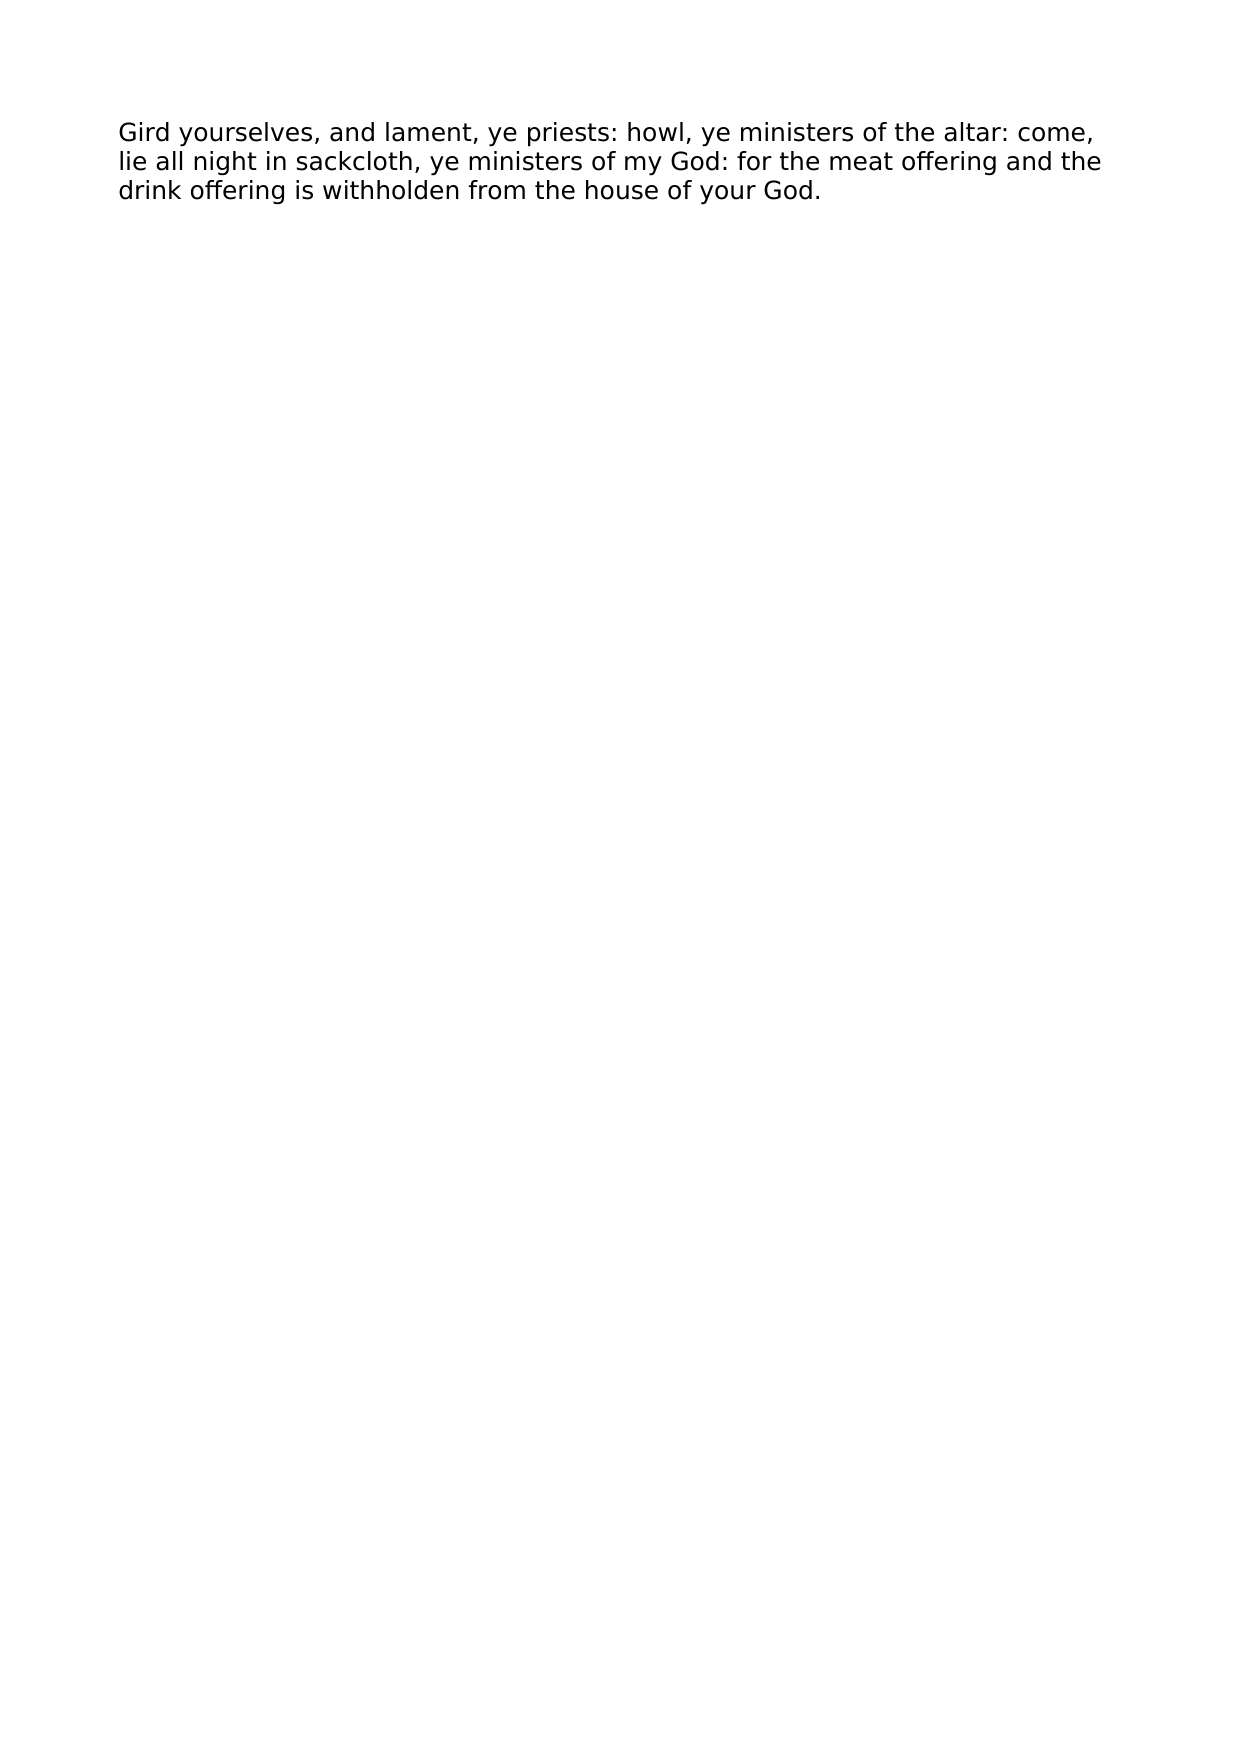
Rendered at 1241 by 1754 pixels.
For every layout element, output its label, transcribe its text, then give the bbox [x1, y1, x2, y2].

text Gird yourselves, and lament, ye priests: howl, ye ministers of the altar: come, lie all night in sackcloth, ye ministers of my God: for the meat offering and the drink offering is withholden from the house of your God. [118, 118, 1122, 206]
